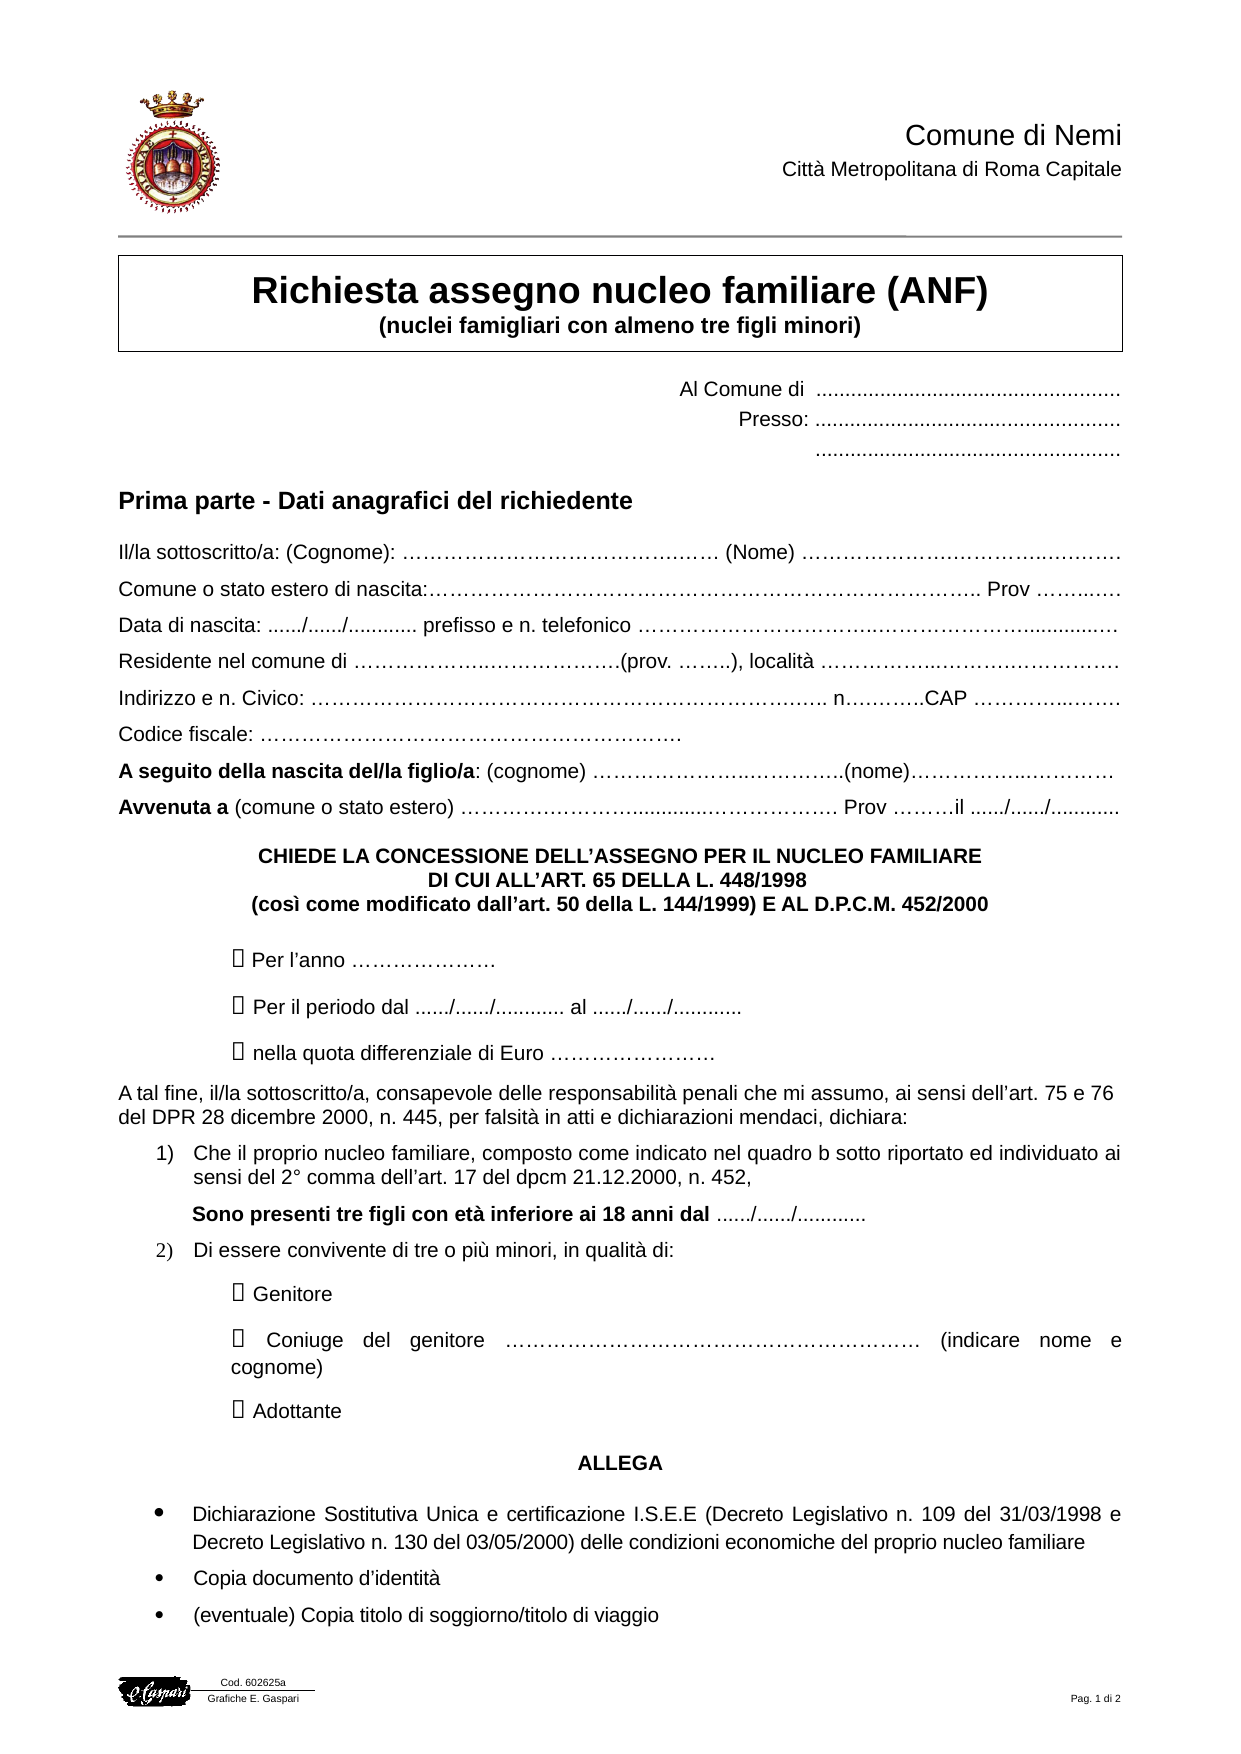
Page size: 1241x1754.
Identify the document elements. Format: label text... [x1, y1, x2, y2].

text A tal fine, il/la sottoscritto/a, consapevole delle responsabilità penali che mi assumo, ai sensi dell’art. 75 e 76 del DPR 28 dicembre 2000, n. 445, per falsità in atti e dichiarazioni mendaci, dichiara: [118, 1081, 1122, 1128]
text Comune o stato estero di nascita:…………………………………………………………………….. Prov ……...…. [118, 576, 1122, 600]
text A seguito della nascita del/la figlio/a: (cognome) …………………..…………..(nome)……………...………… [118, 759, 1122, 783]
text Città Metropolitana di Roma Capitale [224, 157, 1122, 181]
text Data di nascita: ....../....../............ prefisso e n. telefonico ……………………………..………………….............… [118, 613, 1122, 637]
text Prima parte - Dati anagrafici del richiedente [118, 486, 1122, 515]
text Codice fiscale: ……………………………………………………. [118, 722, 1122, 746]
list Copia documento d’identità [156, 1566, 1122, 1590]
text Residente nel comune di ………………..……………….(prov. ……..), località ……………...……….……………. [118, 649, 1122, 673]
table_header Richiesta assegno nucleo familiare (ANF) (nuclei famigliari con almeno tre figli minori) [119, 256, 1122, 351]
text Il/la sottoscritto/a: (Cognome): ………………………………….…… (Nome) ………………….…………..….……. [118, 540, 1122, 564]
subtitle CHIEDE LA CONCESSIONE DELL’ASSEGNO PER IL NUCLEO FAMILIARE [118, 844, 1122, 868]
text  Per l’anno ………………… [231, 941, 1122, 975]
list Di essere convivente di tre o più minori, in qualità di: [156, 1238, 1122, 1262]
text (così come modificato dall’art. 50 della L. 144/1999) E AL D.P.C.M. 452/2000 [118, 892, 1122, 916]
text Sono presenti tre figli con età inferiore ai 18 anni dal ....../....../............ [192, 1201, 1122, 1225]
list Che il proprio nucleo familiare, composto come indicato nel quadro b sotto riportato ed individuato ai sensi del 2° comma dell’art. 17 del dpcm 21.12.2000, n. 452, [156, 1141, 1122, 1189]
picture [122, 87, 224, 219]
text Presso: [738, 407, 1122, 431]
list (eventuale) Copia titolo di soggiorno/titolo di viaggio [156, 1603, 1122, 1627]
text Al Comune di [679, 377, 1122, 401]
text Comune di Nemi [224, 118, 1122, 152]
text  nella quota differenziale di Euro …………………… [231, 1034, 1122, 1068]
text Avvenuta a (comune o stato estero) ………….………….............………………. Prov ………il ....../....../............ [118, 795, 1122, 819]
text ALLEGA [118, 1451, 1122, 1475]
text Indirizzo e n. Civico: …………………………………………………………….….. n….……..CAP …………...……. [118, 686, 1122, 710]
picture [117, 1675, 191, 1707]
text DI CUI ALL’ART. 65 DELLA L. 448/1998 [118, 868, 1122, 892]
text  Genitore [231, 1274, 1122, 1309]
list Dichiarazione Sostitutiva Unica e certificazione I.S.E.E (Decreto Legislativo n. 109 del 31/03/1998 e Decreto Legislativo n. 130 del 03/05/2000) delle condizioni economiche del proprio nucleo familiare [154, 1502, 1122, 1553]
text  Coniuge del genitore …………………………………………………… (indicare nome e cognome) [231, 1321, 1122, 1379]
text  Adottante [231, 1392, 1122, 1426]
text  Per il periodo dal ....../....../............ al ....../....../............ [231, 987, 1122, 1022]
